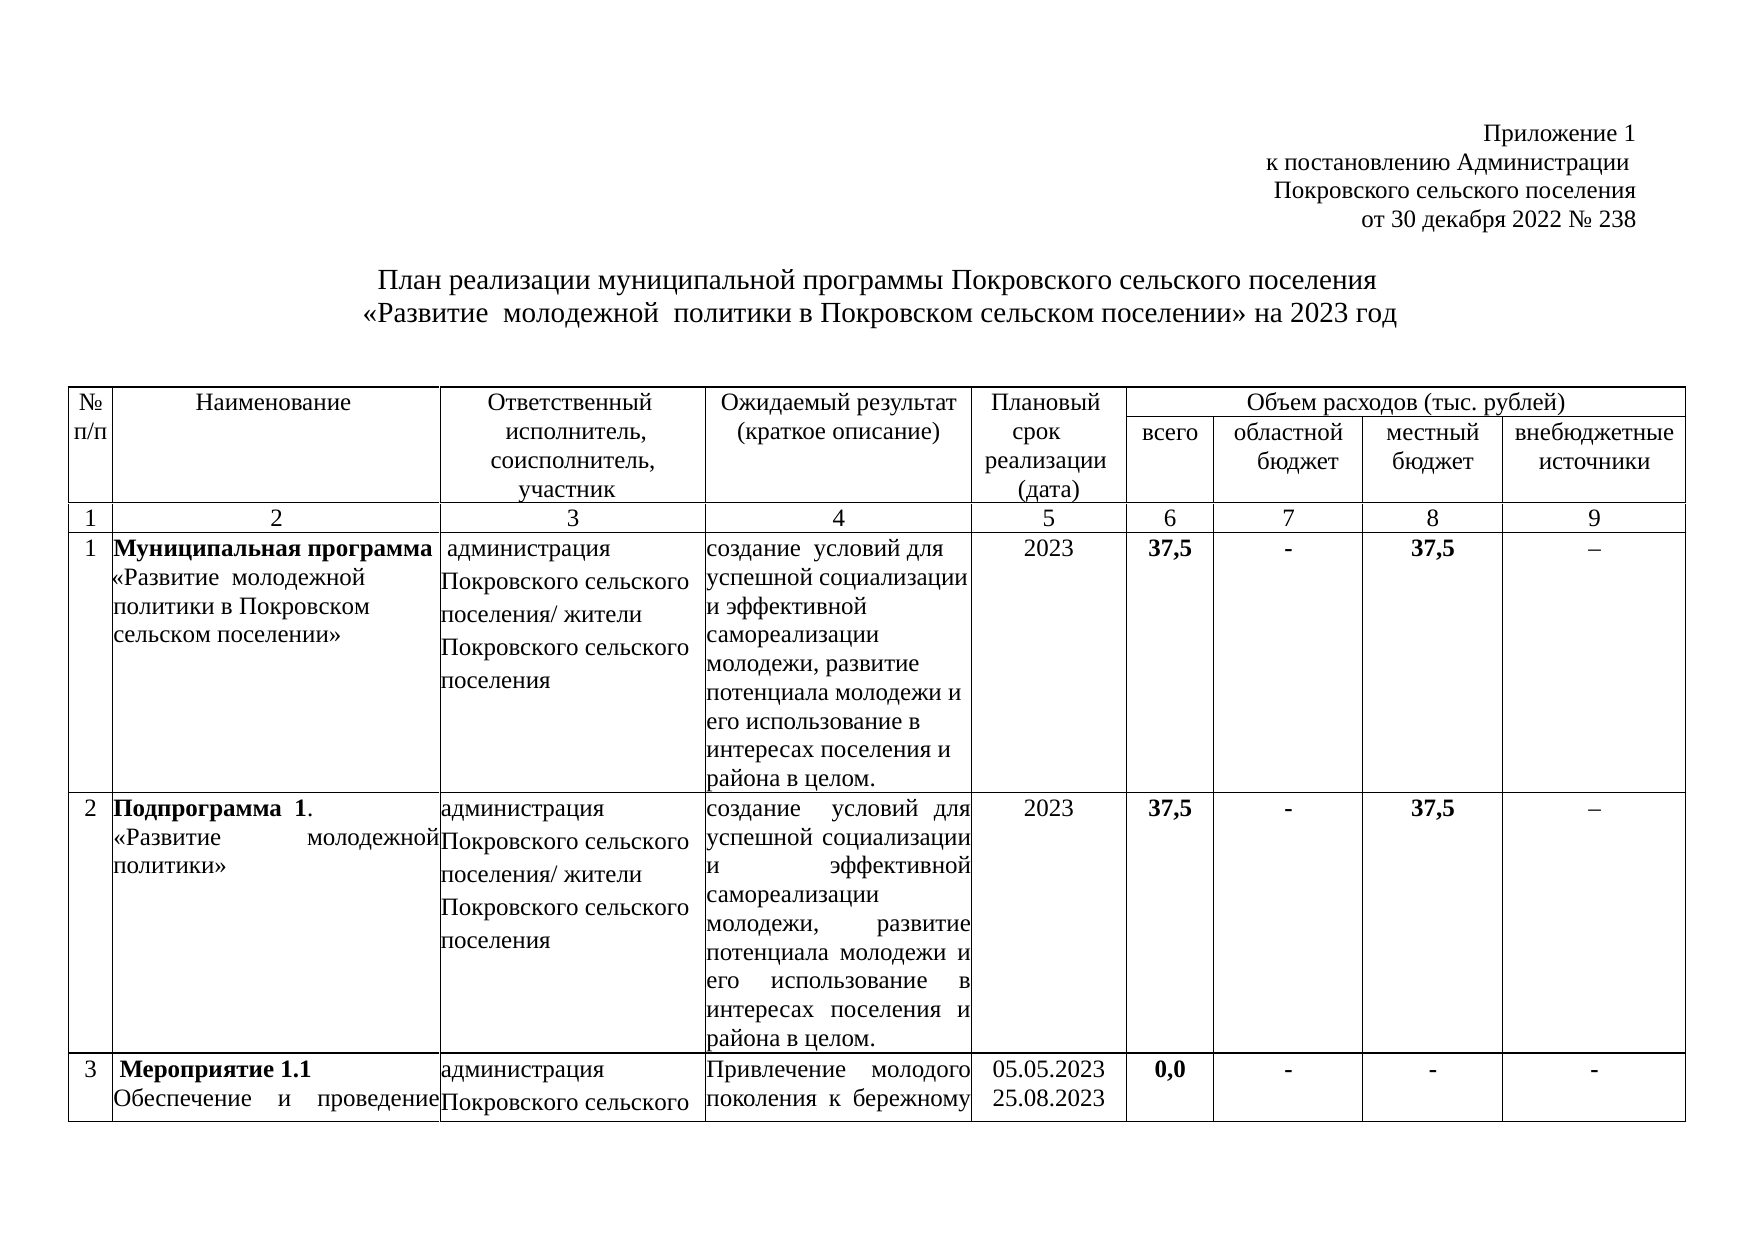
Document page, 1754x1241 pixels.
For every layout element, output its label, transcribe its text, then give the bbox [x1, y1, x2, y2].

table_cell 8 [1363, 504, 1502, 532]
table_cell 2 [69, 793, 112, 1052]
table_cell 2023 [972, 533, 1126, 792]
text «Развитие молодежной политики в Покровском сельском поселении» на 2023 год [116, 295, 1636, 329]
table_cell 0,0 [1127, 1054, 1213, 1121]
table_cell 37,5 [1127, 533, 1213, 792]
table_cell 1 [69, 533, 112, 792]
table_cell администрация Покровского сельского поселения/ жители Покровского сельского поселения [441, 793, 705, 1052]
table_cell местный бюджет [1363, 417, 1502, 502]
table_cell Мероприятие 1.1 Обеспечение и проведение [113, 1054, 439, 1121]
table_cell администрация Покровского сельского [441, 1054, 705, 1121]
text к постановлению Администрации [118, 147, 1636, 176]
table_header Ответственный исполнитель, соисполнитель, участник [441, 388, 705, 502]
table_cell 3 [69, 1054, 112, 1121]
text План реализации муниципальной программы Покровского сельского поселения [118, 262, 1636, 295]
table_cell 9 [1503, 504, 1685, 532]
table_cell 5 [972, 504, 1126, 532]
table_cell - [1214, 1054, 1362, 1121]
table_header Плановый срок реализации (дата) [972, 388, 1126, 502]
table_cell 6 [1127, 504, 1213, 532]
table_cell - [1214, 533, 1362, 792]
table_cell - [1214, 793, 1362, 1052]
table_cell 2023 [972, 793, 1126, 1052]
table_header Ожидаемый результат (краткое описание) [706, 388, 971, 502]
table_cell администрация Покровского сельского поселения/ жители Покровского сельского поселения [441, 533, 705, 792]
table_cell 2 [113, 504, 439, 532]
table_cell Привлечение молодого поколения к бережному [706, 1054, 971, 1121]
table_header Наименование [113, 388, 439, 502]
table_cell всего [1127, 417, 1213, 502]
table_cell 05.05.2023 25.08.2023 [972, 1054, 1126, 1121]
table_cell создание условий для успешной социализации и эффективной самореализации молодежи, развитие потенциала молодежи и его использование в интересах поселения и района в целом. [706, 793, 971, 1052]
table_cell Подпрограмма 1. «Развитие молодежной политики» [113, 793, 439, 1052]
table_cell 3 [441, 504, 705, 532]
table_cell 1 [69, 504, 112, 532]
table_cell 37,5 [1363, 533, 1502, 792]
table_cell – [1503, 793, 1685, 1052]
table_cell областной бюджет [1214, 417, 1362, 502]
text Приложение 1 [118, 118, 1636, 147]
text от 30 декабря 2022 № 238 [118, 204, 1636, 233]
table_cell 7 [1214, 504, 1362, 532]
table_cell внебюджетные источники [1503, 417, 1685, 502]
table_header Объем расходов (тыс. рублей) [1127, 388, 1685, 416]
table_cell 37,5 [1363, 793, 1502, 1052]
table_header № п/п [69, 388, 112, 502]
text Покровского сельского поселения [118, 176, 1636, 204]
table_cell создание условий для успешной социализации и эффективной самореализации молодежи, развитие потенциала молодежи и его использование в интересах поселения и района в целом. [706, 533, 971, 792]
table_cell 37,5 [1127, 793, 1213, 1052]
table_cell - [1363, 1054, 1502, 1121]
table_cell 4 [706, 504, 971, 532]
table_cell Муниципальная программа «Развитие молодежной политики в Покровском сельском поселении» [113, 533, 439, 792]
table_cell - [1503, 1054, 1685, 1121]
table_cell – [1503, 533, 1685, 792]
